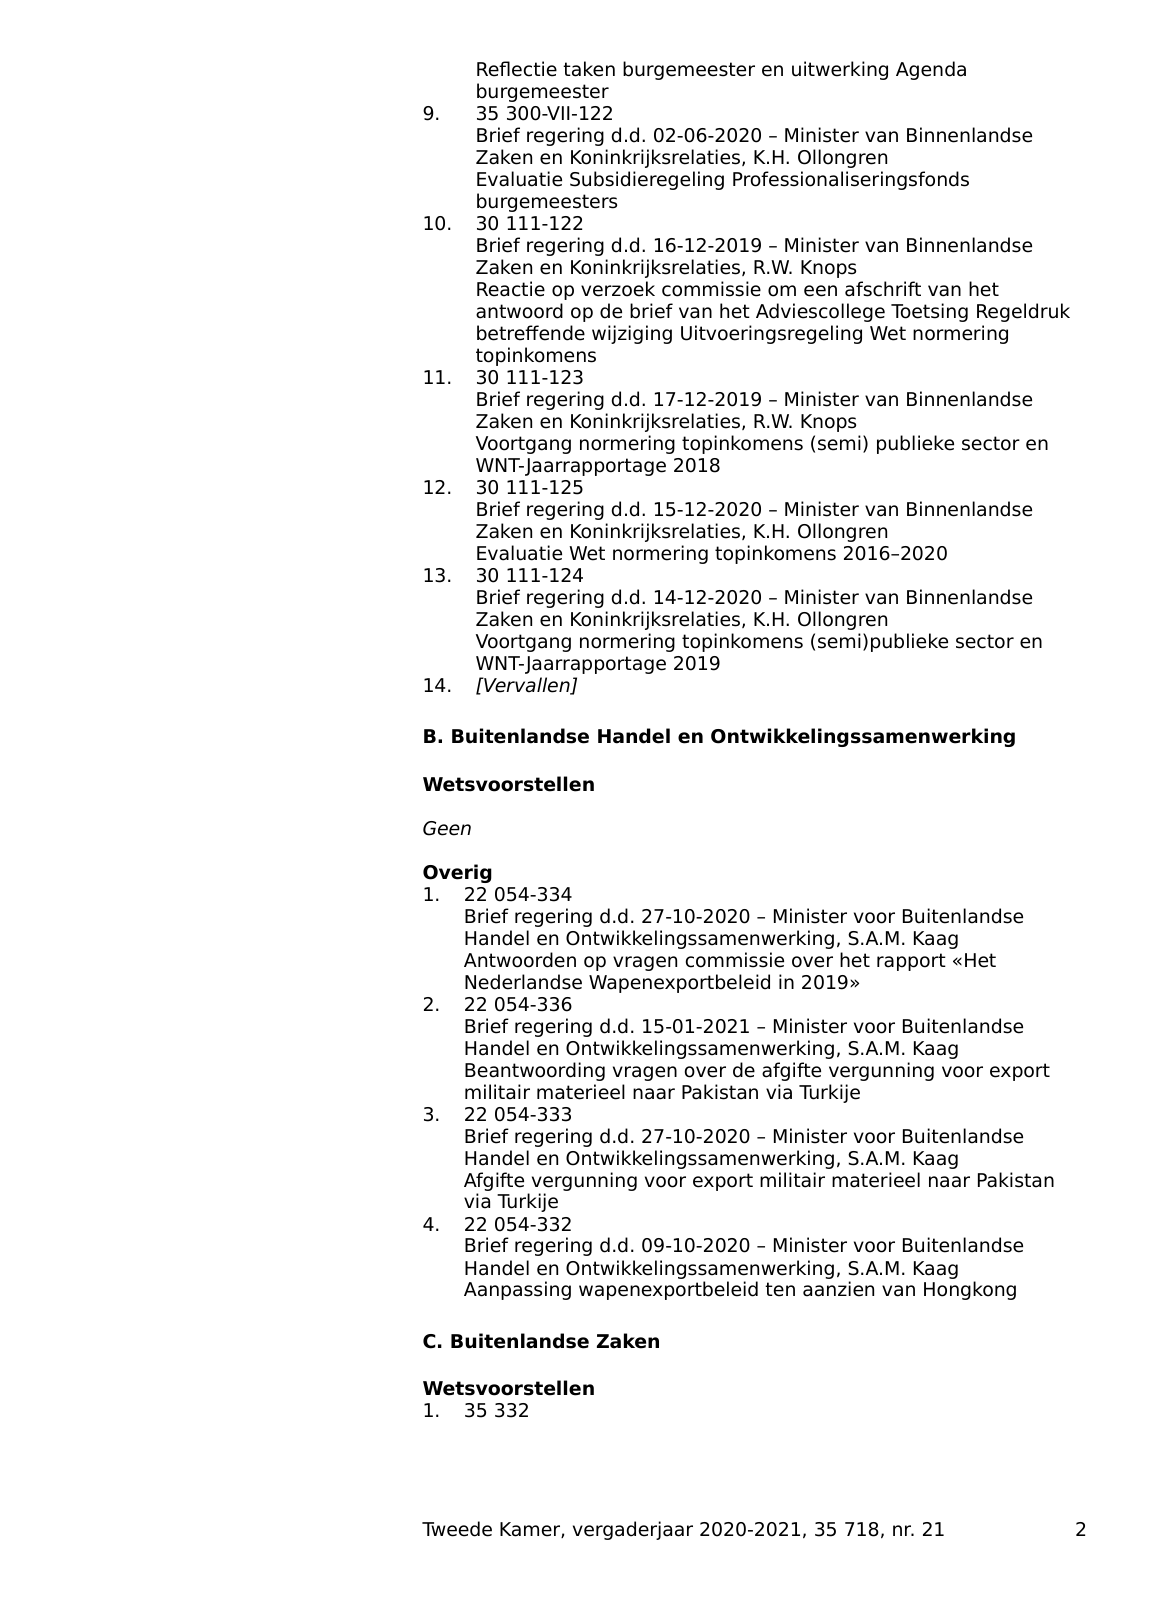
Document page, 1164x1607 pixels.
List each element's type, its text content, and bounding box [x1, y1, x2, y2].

text Beantwoording vragen over de afgifte vergunning voor export militair materieel naar Pakistan via Turkije [464, 1059, 1087, 1103]
text Brief regering d.d. 16-12-2019 – Minister van Binnenlandse Zaken en Koninkrijksrelaties, R.W. Knops [475, 235, 1087, 279]
text 14. [Vervallen] [422, 674, 1087, 696]
text 9. 35 300-VII-122 [422, 103, 1087, 125]
text 10. 30 111-122 [422, 213, 1087, 235]
text Brief regering d.d. 27-10-2020 – Minister voor Buitenlandse Handel en Ontwikkelingssamenwerking, S.A.M. Kaag [464, 1126, 1087, 1169]
subtitle B. Buitenlandse Handel en Ontwikkelingssamenwerking [422, 726, 1087, 748]
text Reflectie taken burgemeester en uitwerking Agenda burgemeester [475, 59, 1087, 103]
text Geen [422, 818, 1087, 839]
text Voortgang normering topinkomens (semi)publieke sector en WNT-Jaarrapportage 2019 [475, 631, 1087, 674]
text Evaluatie Wet normering topinkomens 2016–2020 [475, 543, 1087, 564]
text 13. 30 111-124 [422, 564, 1087, 587]
text Afgifte vergunning voor export militair materieel naar Pakistan via Turkije [464, 1169, 1087, 1213]
text Brief regering d.d. 15-12-2020 – Minister van Binnenlandse Zaken en Koninkrijksrelaties, K.H. Ollongren [475, 499, 1087, 543]
subtitle C. Buitenlandse Zaken [422, 1331, 1087, 1353]
text Brief regering d.d. 14-12-2020 – Minister van Binnenlandse Zaken en Koninkrijksrelaties, K.H. Ollongren [475, 587, 1087, 631]
text Voortgang normering topinkomens (semi) publieke sector en WNT-Jaarrapportage 2018 [475, 433, 1087, 477]
text Brief regering d.d. 27-10-2020 – Minister voor Buitenlandse Handel en Ontwikkelingssamenwerking, S.A.M. Kaag [464, 906, 1087, 950]
text Brief regering d.d. 17-12-2019 – Minister van Binnenlandse Zaken en Koninkrijksrelaties, R.W. Knops [475, 389, 1087, 433]
text Brief regering d.d. 02-06-2020 – Minister van Binnenlandse Zaken en Koninkrijksrelaties, K.H. Ollongren [475, 125, 1087, 169]
text Aanpassing wapenexportbeleid ten aanzien van Hongkong [464, 1279, 1087, 1301]
text Brief regering d.d. 09-10-2020 – Minister voor Buitenlandse Handel en Ontwikkelingssamenwerking, S.A.M. Kaag [464, 1235, 1087, 1279]
text 1. 22 054-334 [422, 884, 1087, 906]
text Reactie op verzoek commissie om een afschrift van het antwoord op de brief van het Adviescollege Toetsing Regeldruk betreffende wijziging Uitvoeringsregeling Wet normering topinkomens [475, 279, 1087, 367]
text Evaluatie Subsidieregeling Professionaliseringsfonds burgemeesters [475, 169, 1087, 213]
subtitle Wetsvoorstellen [422, 773, 1087, 795]
text 12. 30 111-125 [422, 477, 1087, 499]
text 4. 22 054-332 [422, 1213, 1087, 1235]
text 2. 22 054-336 [422, 994, 1087, 1016]
subtitle Wetsvoorstellen [422, 1378, 1087, 1400]
text 3. 22 054-333 [422, 1103, 1087, 1126]
text 11. 30 111-123 [422, 367, 1087, 389]
subtitle Overig [422, 862, 1087, 884]
text Antwoorden op vragen commissie over het rapport «Het Nederlandse Wapenexportbeleid in 2019» [464, 950, 1087, 994]
text Brief regering d.d. 15-01-2021 – Minister voor Buitenlandse Handel en Ontwikkelingssamenwerking, S.A.M. Kaag [464, 1016, 1087, 1059]
text 1. 35 332 [422, 1400, 1087, 1422]
